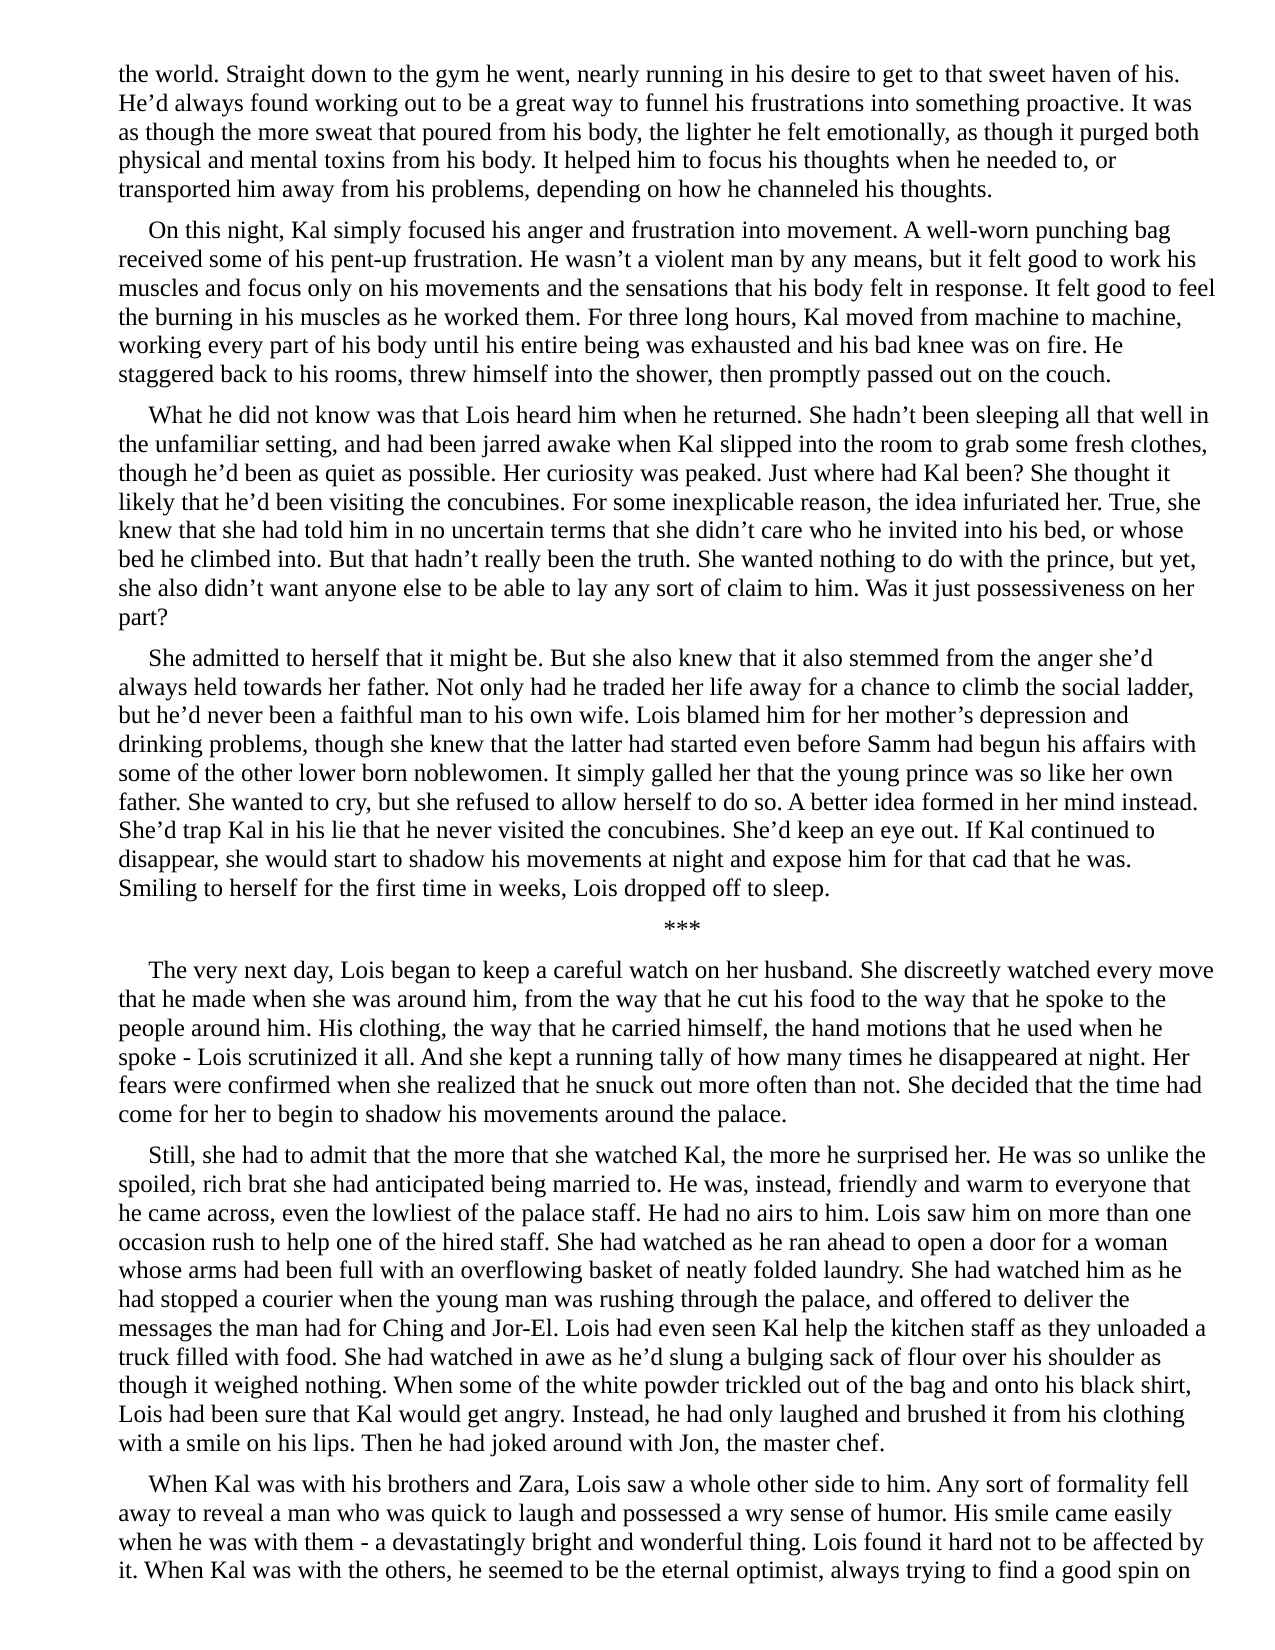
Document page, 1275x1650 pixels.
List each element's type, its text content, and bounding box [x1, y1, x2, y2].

text *** [118, 914, 1216, 943]
text On this night, Kal simply focused his anger and frustration into movement. A well-worn punching bag received some of his pent-up frustration. He wasn’t a violent man by any means, but it felt good to work his muscles and focus only on his movements and the sensations that his body felt in response. It felt good to feel the burning in his muscles as he worked them. For three long hours, Kal moved from machine to machine, working every part of his body until his entire being was exhausted and his bad knee was on fire. He staggered back to his rooms, threw himself into the shower, then promptly passed out on the couch. [118, 215, 1216, 388]
text The very next day, Lois began to keep a careful watch on her husband. She discreetly watched every move that he made when she was around him, from the way that he cut his food to the way that he spoke to the people around him. His clothing, the way that he carried himself, the hand motions that he used when he spoke - Lois scrutinized it all. And she kept a running tally of how many times he disappeared at night. Her fears were confirmed when she realized that he snuck out more often than not. She decided that the time had come for her to begin to shadow his movements around the palace. [118, 955, 1216, 1128]
text When Kal was with his brothers and Zara, Lois saw a whole other side to him. Any sort of formality fell away to reveal a man who was quick to laugh and possessed a wry sense of humor. His smile came easily when he was with them - a devastatingly bright and wonderful thing. Lois found it hard not to be affected by it. When Kal was with the others, he seemed to be the eternal optimist, always trying to find a good spin on [118, 1469, 1216, 1584]
text the world. Straight down to the gym he went, nearly running in his desire to get to that sweet haven of his. He’d always found working out to be a great way to funnel his frustrations into something proactive. It was as though the more sweat that poured from his body, the lighter he felt emotionally, as though it purged both physical and mental toxins from his body. It helped him to focus his thoughts when he needed to, or transported him away from his problems, depending on how he channeled his thoughts. [118, 59, 1216, 203]
text Still, she had to admit that the more that she watched Kal, the more he surprised her. He was so unlike the spoiled, rich brat she had anticipated being married to. He was, instead, friendly and warm to everyone that he came across, even the lowliest of the palace staff. He had no airs to him. Lois saw him on more than one occasion rush to help one of the hired staff. She had watched as he ran ahead to open a door for a woman whose arms had been full with an overflowing basket of neatly folded laundry. She had watched him as he had stopped a courier when the young man was rushing through the palace, and offered to deliver the messages the man had for Ching and Jor-El. Lois had even seen Kal help the kitchen staff as they unloaded a truck filled with food. She had watched in awe as he’d slung a bulging sack of flour over his shoulder as though it weighed nothing. When some of the white powder trickled out of the bag and onto his black shirt, Lois had been sure that Kal would get angry. Instead, he had only laughed and brushed it from his clothing with a smile on his lips. Then he had joked around with Jon, the master chef. [118, 1140, 1216, 1457]
text What he did not know was that Lois heard him when he returned. She hadn’t been sleeping all that well in the unfamiliar setting, and had been jarred awake when Kal slipped into the room to grab some fresh clothes, though he’d been as quiet as possible. Her curiosity was peaked. Just where had Kal been? She thought it likely that he’d been visiting the concubines. For some inexplicable reason, the idea infuriated her. True, she knew that she had told him in no uncertain terms that she didn’t care who he invited into his bed, or whose bed he climbed into. But that hadn’t really been the truth. She wanted nothing to do with the prince, but yet, she also didn’t want anyone else to be able to lay any sort of claim to him. Was it just possessiveness on her part? [118, 400, 1216, 630]
text She admitted to herself that it might be. But she also knew that it also stemmed from the anger she’d always held towards her father. Not only had he traded her life away for a chance to climb the social ladder, but he’d never been a faithful man to his own wife. Lois blamed him for her mother’s depression and drinking problems, though she knew that the latter had started even before Samm had begun his affairs with some of the other lower born noblewomen. It simply galled her that the young prince was so like her own father. She wanted to cry, but she refused to allow herself to do so. A better idea formed in her mind instead. She’d trap Kal in his lie that he never visited the concubines. She’d keep an eye out. If Kal continued to disappear, she would start to shadow his movements at night and expose him for that cad that he was. Smiling to herself for the first time in weeks, Lois dropped off to sleep. [118, 643, 1216, 902]
